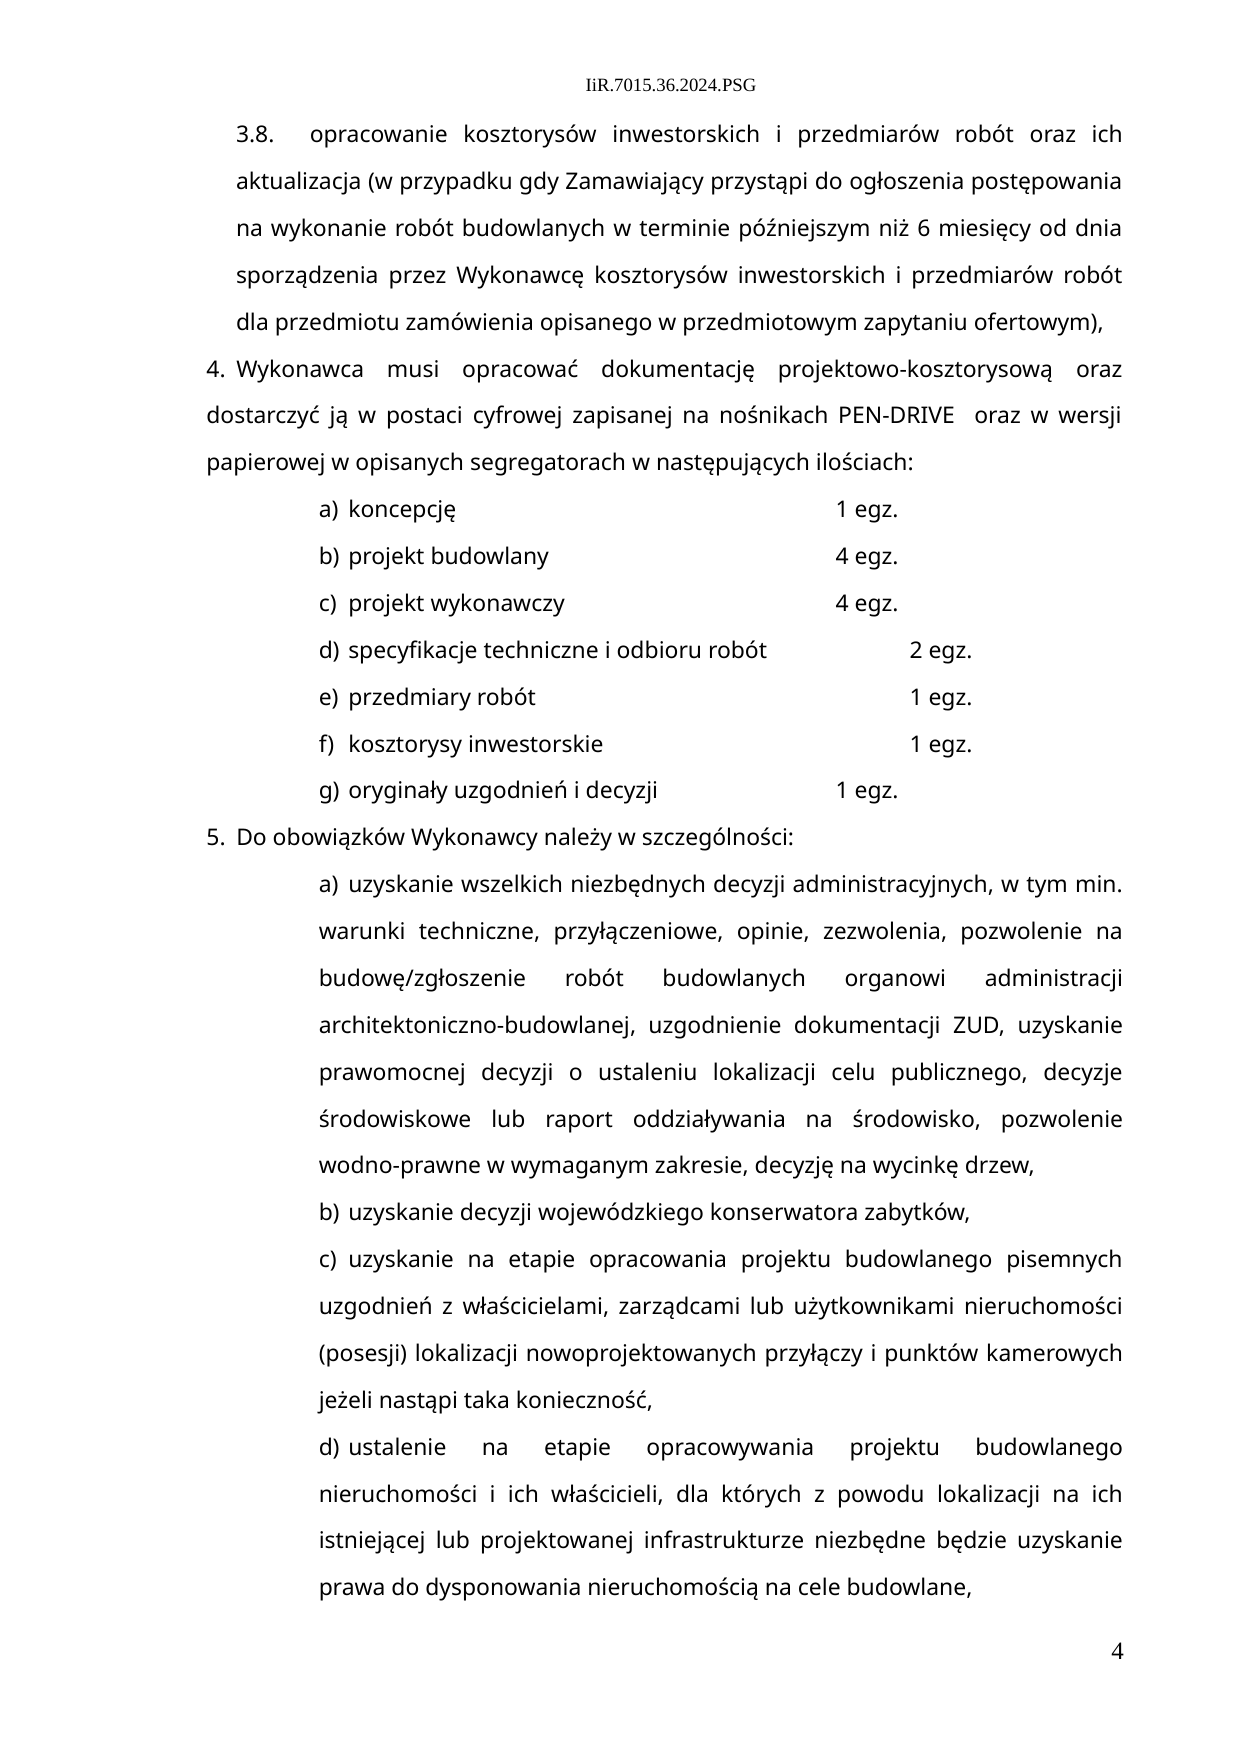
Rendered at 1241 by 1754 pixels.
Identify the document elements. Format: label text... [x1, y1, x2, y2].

list projekt budowlany 4 egz. [318, 540, 1123, 571]
list uzyskanie decyzji wojewódzkiego konserwatora zabytków, [318, 1196, 1123, 1227]
list oryginały uzgodnień i decyzji 1 egz. [318, 774, 1123, 806]
list Wykonawca musi opracować dokumentację projektowo-kosztorysową oraz dostarczyć ją w postaci cyfrowej zapisanej na nośnikach PEN-DRIVE oraz w wersji papierowej w opisanych segregatorach w następujących ilościach: [206, 352, 1123, 477]
list projekt wykonawczy 4 egz. [318, 587, 1123, 618]
list specyfikacje techniczne i odbioru robót 2 egz. [318, 634, 1123, 665]
list ustalenie na etapie opracowywania projektu budowlanego nieruchomości i ich właścicieli, dla których z powodu lokalizacji na ich istniejącej lub projektowanej infrastrukturze niezbędne będzie uzyskanie prawa do dysponowania nieruchomością na cele budowlane, [318, 1431, 1123, 1602]
list uzyskanie wszelkich niezbędnych decyzji administracyjnych, w tym min. warunki techniczne, przyłączeniowe, opinie, zezwolenia, pozwolenie na budowę/zgłoszenie robót budowlanych organowi administracji architektoniczno-budowlanej, uzgodnienie dokumentacji ZUD, uzyskanie prawomocnej decyzji o ustaleniu lokalizacji celu publicznego, decyzje środowiskowe lub raport oddziaływania na środowisko, pozwolenie wodno-prawne w wymaganym zakresie, decyzję na wycinkę drzew, [318, 868, 1123, 1181]
list koncepcję 1 egz. [318, 493, 1123, 524]
list kosztorysy inwestorskie 1 egz. [318, 727, 1123, 759]
list opracowanie kosztorysów inwestorskich i przedmiarów robót oraz ich aktualizacja (w przypadku gdy Zamawiający przystąpi do ogłoszenia postępowania na wykonanie robót budowlanych w terminie późniejszym niż 6 miesięcy od dnia sporządzenia przez Wykonawcę kosztorysów inwestorskich i przedmiarów robót dla przedmiotu zamówienia opisanego w przedmiotowym zapytaniu ofertowym), [236, 118, 1123, 337]
list uzyskanie na etapie opracowania projektu budowlanego pisemnych uzgodnień z właścicielami, zarządcami lub użytkownikami nieruchomości (posesji) lokalizacji nowoprojektowanych przyłączy i punktów kamerowych jeżeli nastąpi taka konieczność, [318, 1243, 1123, 1415]
list przedmiary robót 1 egz. [318, 681, 1123, 712]
list Do obowiązków Wykonawcy należy w szczególności: [206, 821, 1123, 852]
